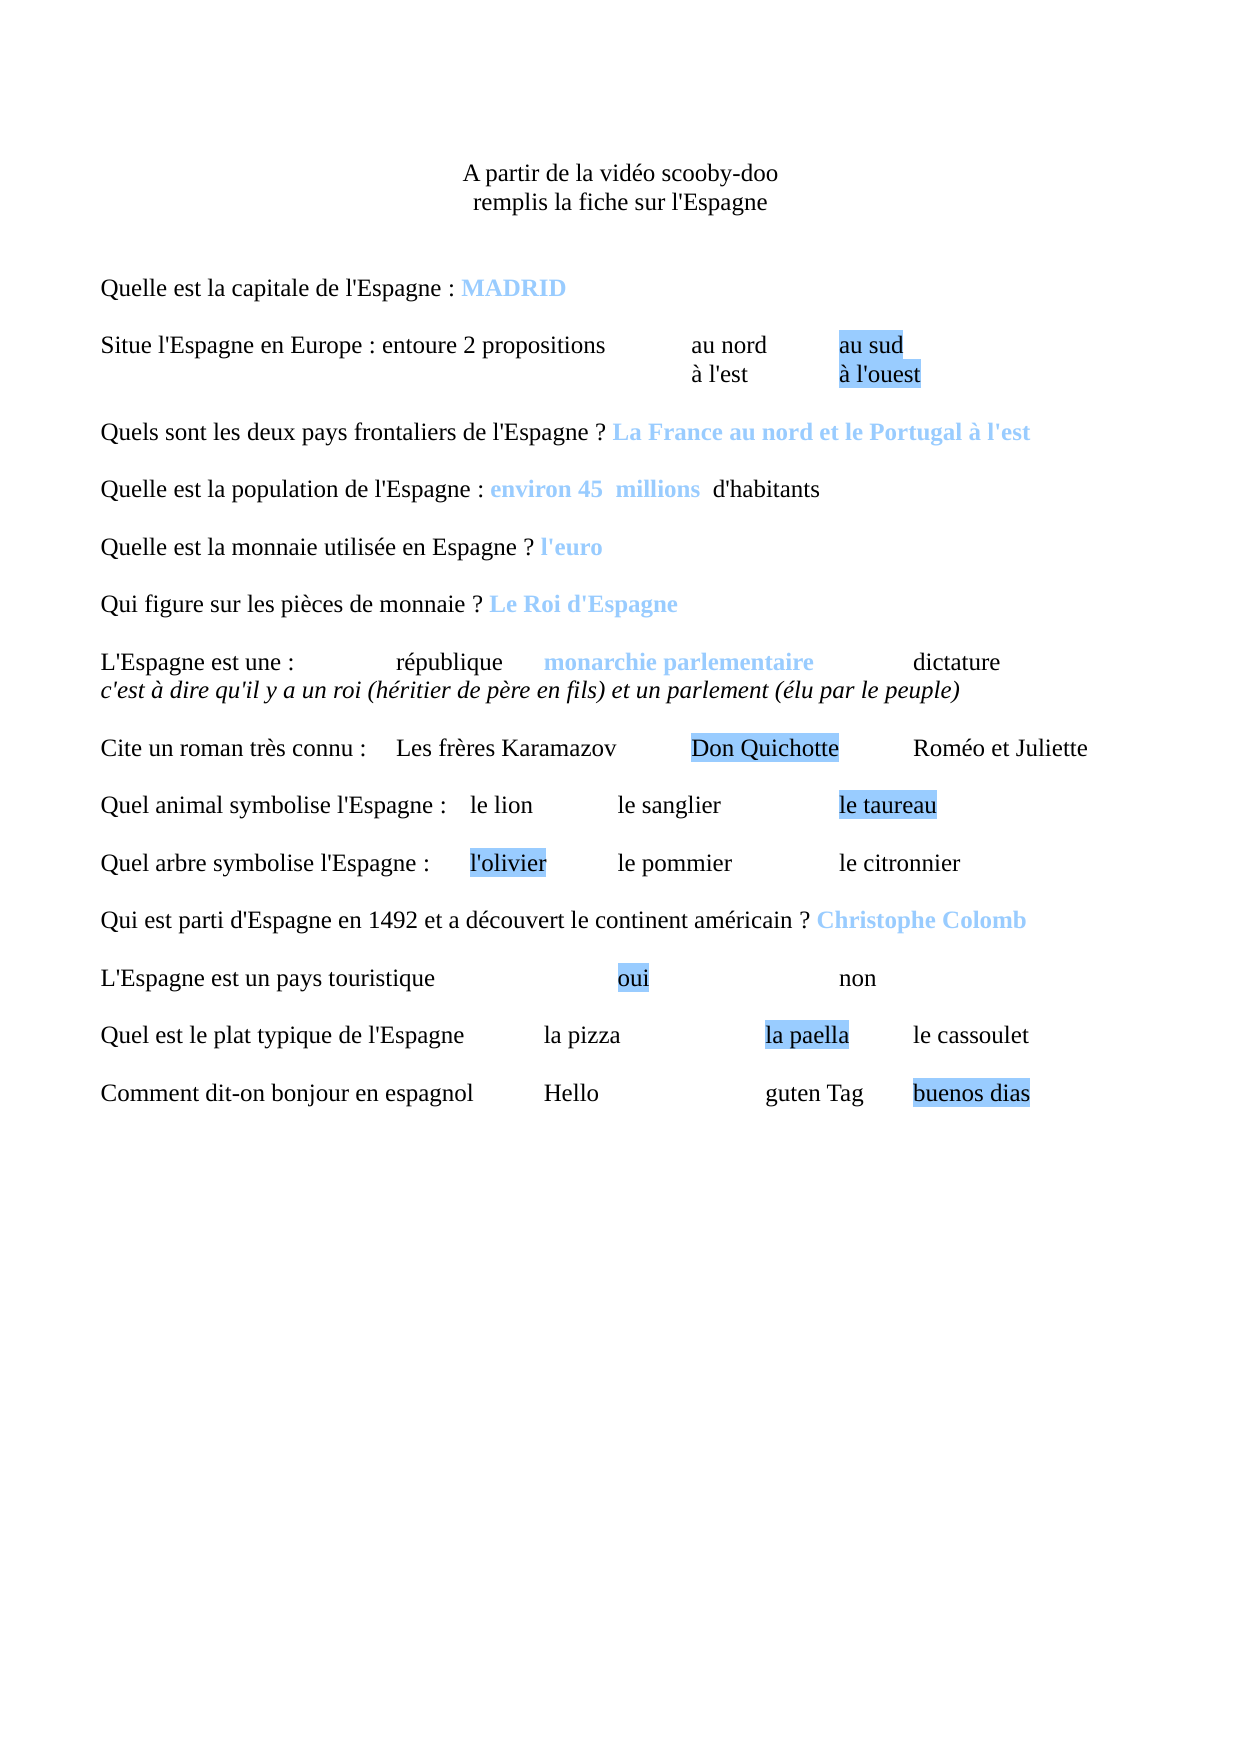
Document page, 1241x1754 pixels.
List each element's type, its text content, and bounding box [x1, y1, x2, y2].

text L'Espagne est un pays touristique oui non [100, 963, 1140, 992]
text Cite un roman très connu : Les frères Karamazov Don Quichotte Roméo et Juliette [100, 733, 1140, 762]
text c'est à dire qu'il y a un roi (héritier de père en fils) et un parlement (élu par le peuple) [100, 675, 1140, 704]
text Quelle est la population de l'Espagne : environ 45 millions d'habitants [100, 474, 1140, 503]
text A partir de la vidéo scooby-doo [100, 158, 1140, 187]
text Quelle est la monnaie utilisée en Espagne ? l'euro [100, 532, 1140, 560]
text Quels sont les deux pays frontaliers de l'Espagne ? La France au nord et le Portugal à l'est [100, 417, 1140, 445]
text Quel arbre symbolise l'Espagne : l'olivier le pommier le citronnier [100, 848, 1140, 877]
text Quel est le plat typique de l'Espagne la pizza la paella le cassoulet [100, 1020, 1140, 1049]
text L'Espagne est une : république monarchie parlementaire dictature [100, 647, 1140, 675]
text remplis la fiche sur l'Espagne [100, 187, 1140, 215]
text Situe l'Espagne en Europe : entoure 2 propositions au nord au sud [100, 330, 1140, 359]
text Quelle est la capitale de l'Espagne : MADRID [100, 273, 1140, 302]
text Qui est parti d'Espagne en 1492 et a découvert le continent américain ? Christophe Colomb [100, 905, 1140, 934]
text à l'est à l'ouest [100, 359, 1140, 388]
text Qui figure sur les pièces de monnaie ? Le Roi d'Espagne [100, 589, 1140, 618]
text Comment dit-on bonjour en espagnol Hello guten Tag buenos dias [100, 1078, 1140, 1107]
text Quel animal symbolise l'Espagne : le lion le sanglier le taureau [100, 790, 1140, 819]
